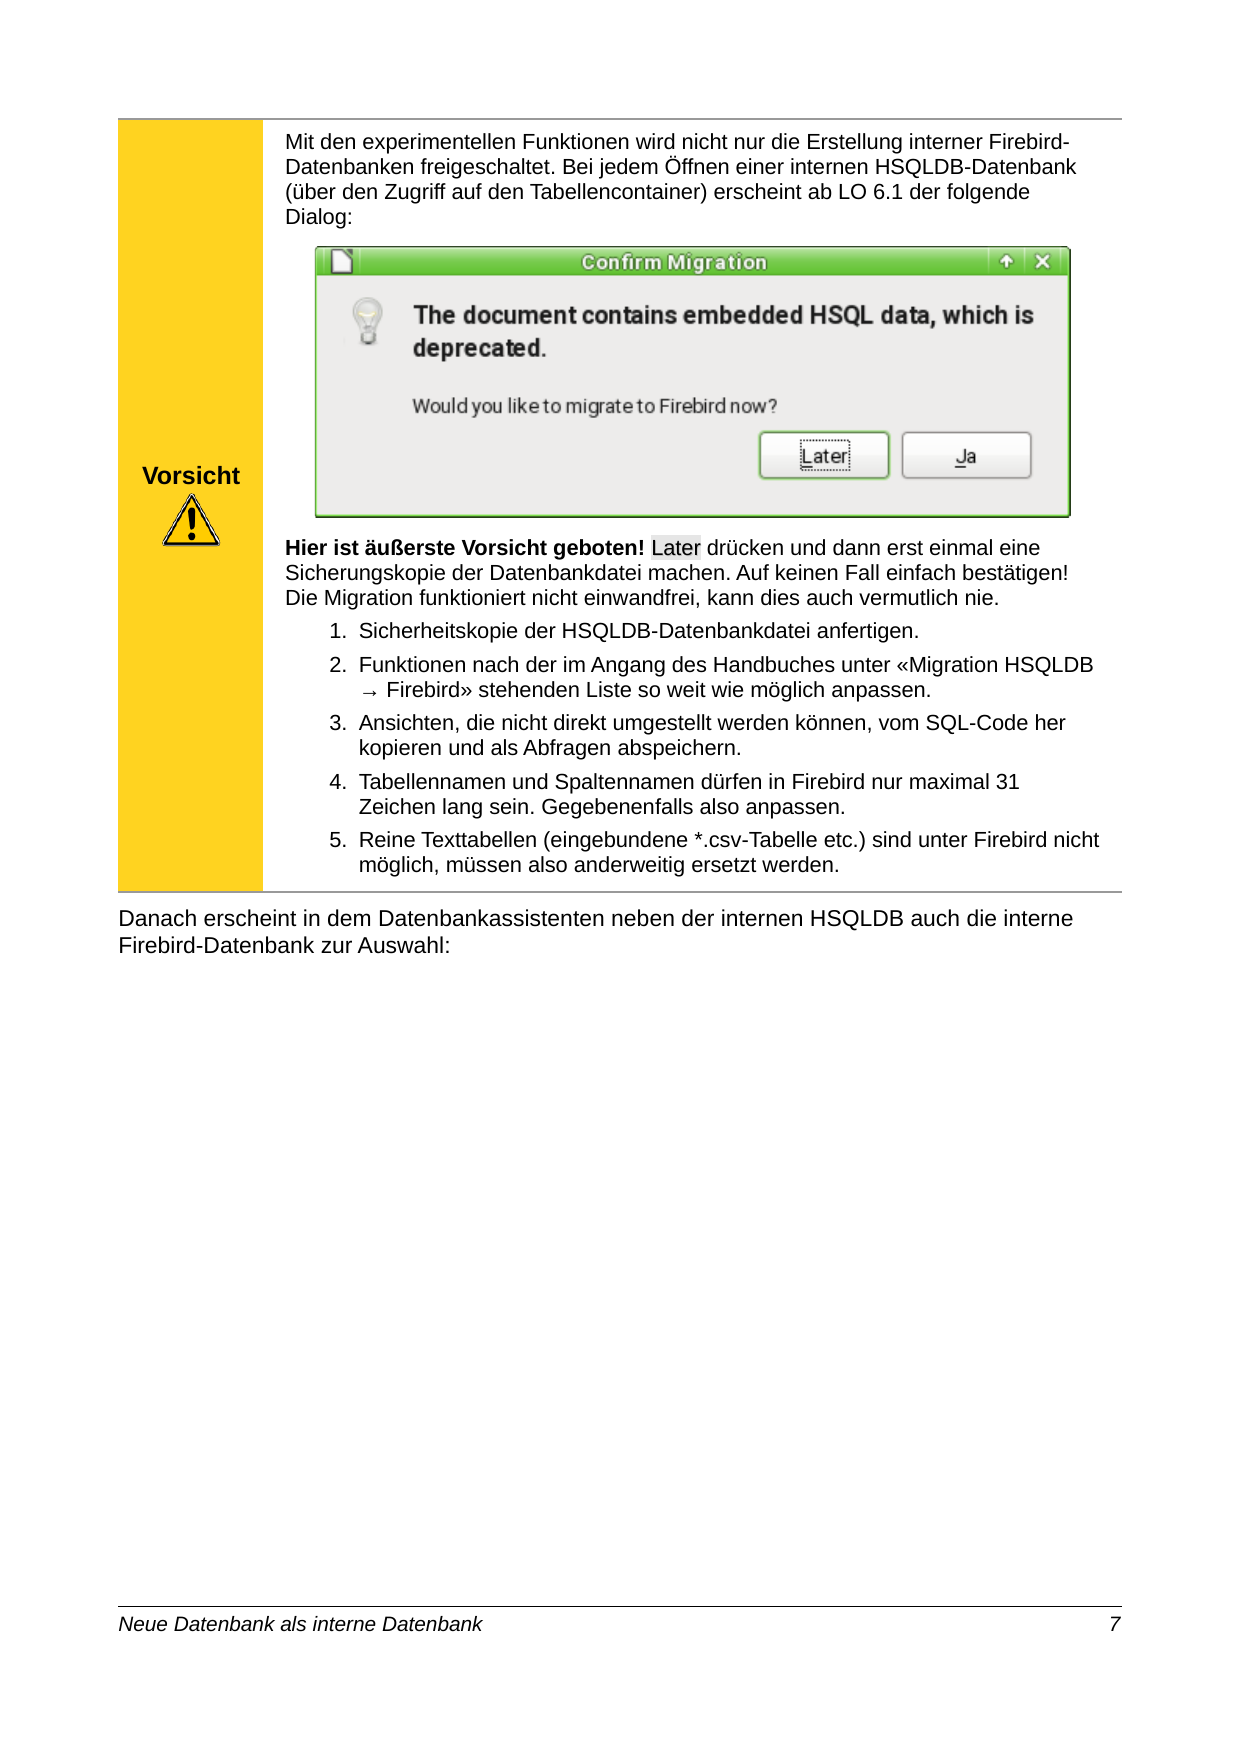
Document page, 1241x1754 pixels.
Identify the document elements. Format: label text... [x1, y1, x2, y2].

text Danach erscheint in dem Datenbankassistenten neben der internen HSQLDB auch die interne Firebird-Datenbank zur Auswahl: [118, 905, 1122, 958]
table_header Vorsicht [118, 120, 263, 891]
picture [314, 246, 1071, 518]
table_header Mit den experimentellen Funktionen wird nicht nur die Erstellung interner Firebird-Datenbanken freigeschaltet. Bei jedem Öffnen einer internen HSQLDB-Datenbank (über den Zugriff auf den Tabellencontainer) erscheint ab LO 6.1 der folgende Dialog: Hier ist äußerste Vorsicht geboten! Later drücken und dann erst einmal eine Sicherungskopie der Datenbankdatei machen. Auf keinen Fall einfach bestätigen! Die Migration funktioniert nicht einwandfrei, kann dies auch vermutlich nie. Sicherheitskopie der HSQLDB-Datenbankdatei anfertigen. Funktionen nach der im Angang des Handbuches unter «Migration HSQLDB → Firebird» stehenden Liste so weit wie möglich anpassen. Ansichten, die nicht direkt umgestellt werden können, vom SQL-Code her kopieren und als Abfragen abspeichern. Tabellennamen und Spaltennamen dürfen in Firebird nur maximal 31 Zeichen lang sein. Gegebenenfalls also anpassen. Reine Texttabellen (eingebundene *.csv-Tabelle etc.) sind unter Firebird nicht möglich, müssen also anderweitig ersetzt werden. [264, 120, 1122, 891]
picture [158, 490, 224, 550]
